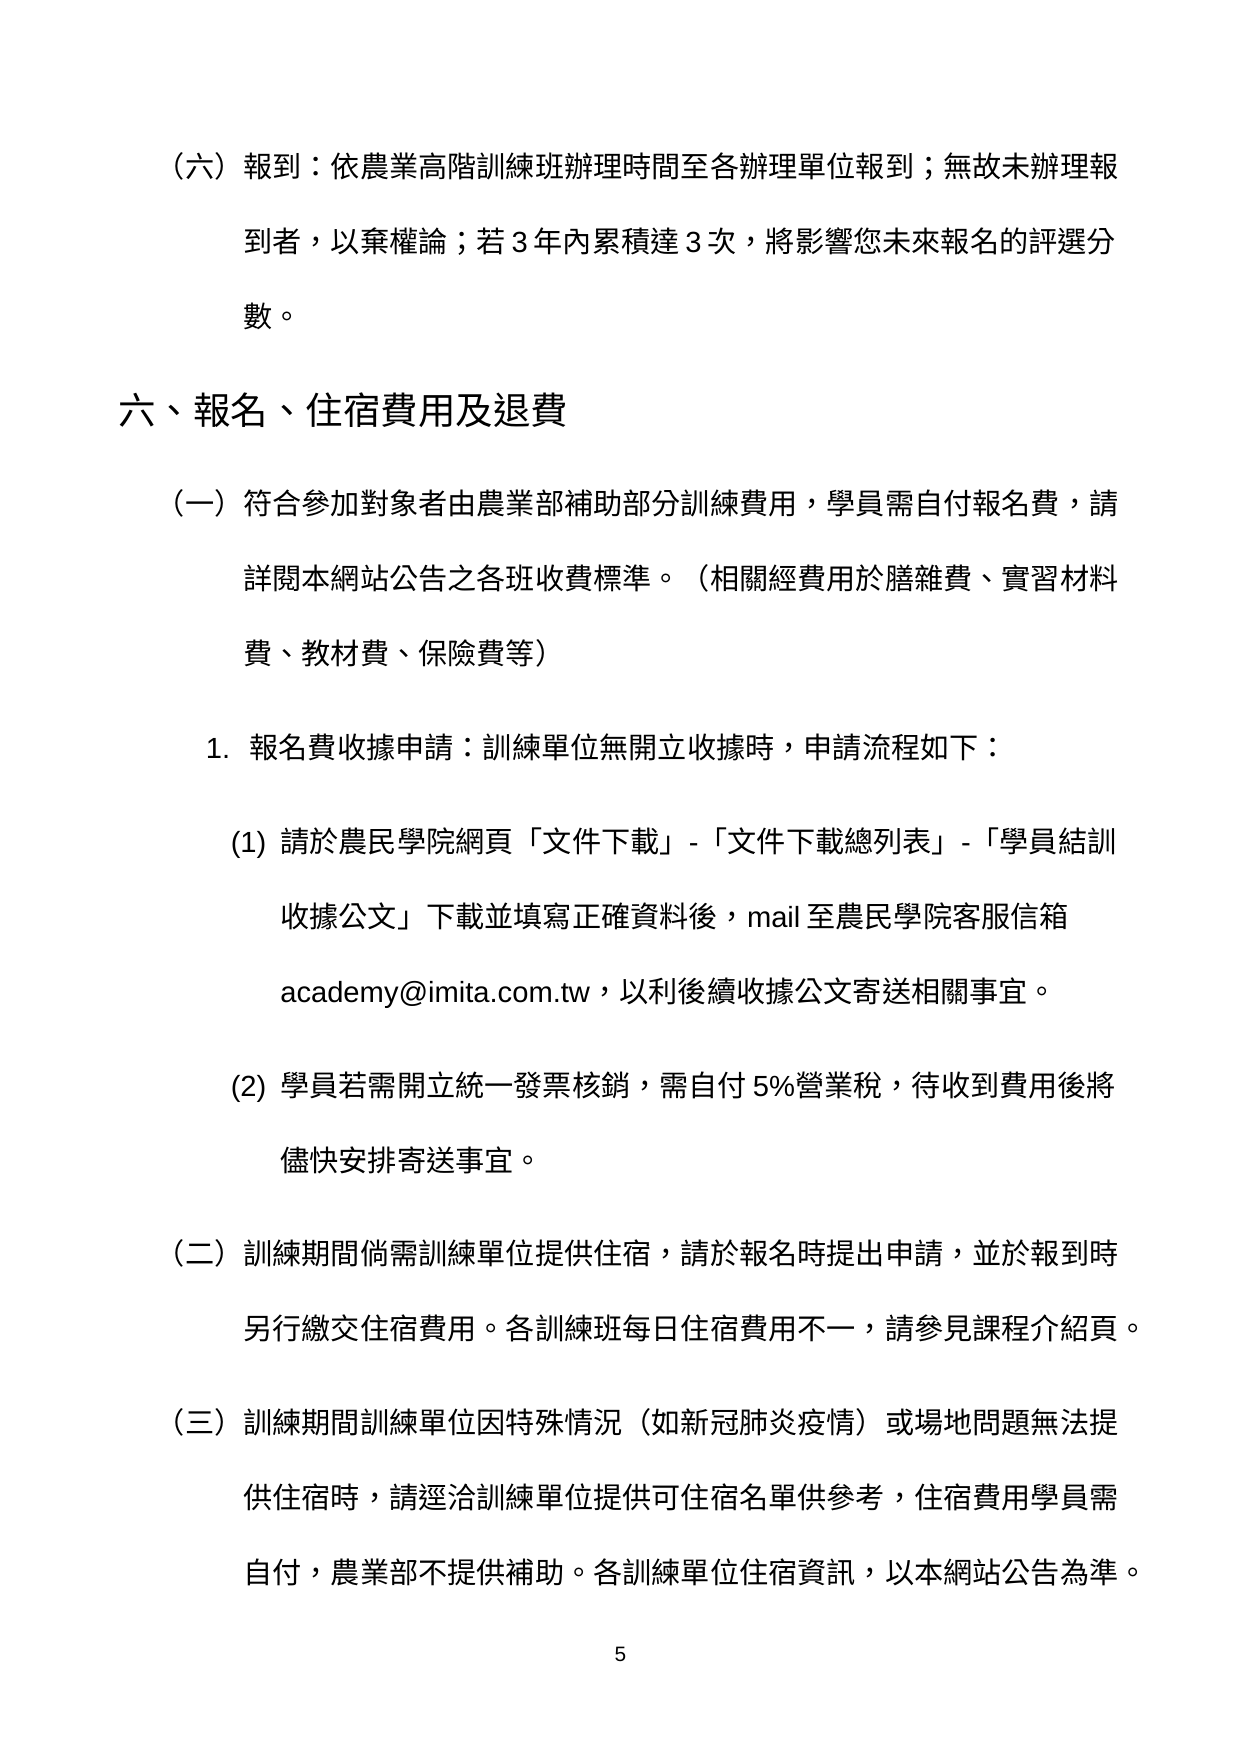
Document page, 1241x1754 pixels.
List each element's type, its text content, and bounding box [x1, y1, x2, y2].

subtitle 訓練期間訓練單位因特殊情況（如新冠肺炎疫情）或場地問題無法提供住宿時，請逕洽訓練單位提供可住宿名單供參考，住宿費用學員需自付，農業部不提供補助。各訓練單位住宿資訊，以本網站公告為準。 [156, 1383, 1122, 1608]
subtitle 報名費收據申請：訓練單位無開立收據時，申請流程如下： [206, 708, 1122, 783]
subtitle 報到：依農業高階訓練班辦理時間至各辦理單位報到；無故未辦理報到者，以棄權論；若3年內累積達3次，將影響您未來報名的評選分數。 [156, 127, 1122, 352]
subtitle 請於農民學院網頁「文件下載」-「文件下載總列表」-「學員結訓收據公文」下載並填寫正確資料後，mail至農民學院客服信箱academy@imita.com.tw，以利後續收據公文寄送相關事宜。 [231, 802, 1122, 1027]
subtitle 符合參加對象者由農業部補助部分訓練費用，學員需自付報名費，請詳閱本網站公告之各班收費標準。（相關經費用於膳雜費、實習材料費、教材費、保險費等） [156, 464, 1122, 689]
subtitle 學員若需開立統一發票核銷，需自付5%營業稅，待收到費用後將儘快安排寄送事宜。 [231, 1046, 1122, 1196]
subtitle 訓練期間倘需訓練單位提供住宿，請於報名時提出申請，並於報到時另行繳交住宿費用。各訓練班每日住宿費用不一，請參見課程介紹頁。 [156, 1214, 1122, 1364]
subtitle 報名、住宿費用及退費 [118, 371, 1122, 446]
